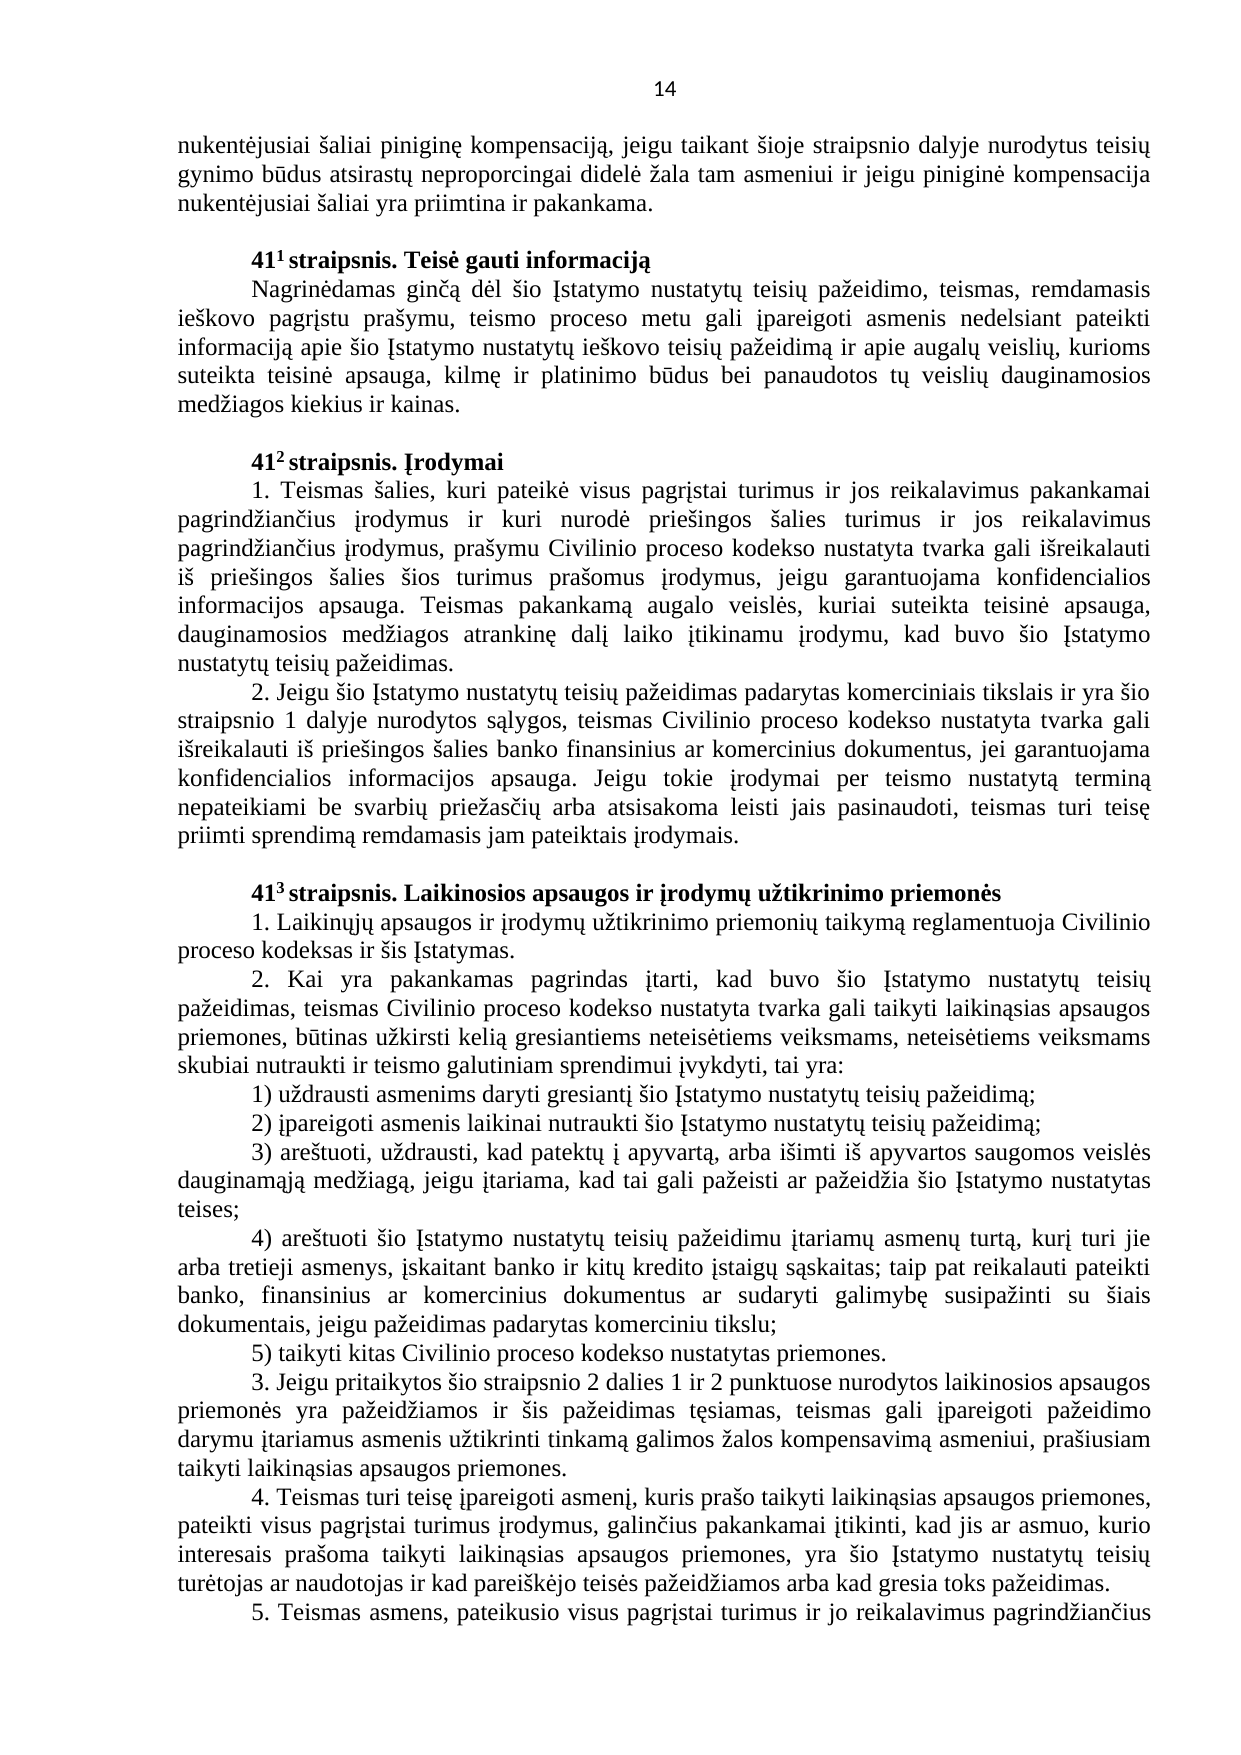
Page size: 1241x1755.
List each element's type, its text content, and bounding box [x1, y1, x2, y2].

text 1. Teismas šalies, kuri pateikė visus pagrįstai turimus ir jos reikalavimus pakankamai pagrindžiančius įrodymus ir kuri nurodė priešingos šalies turimus ir jos reikalavimus pagrindžiančius įrodymus, prašymu Civilinio proceso kodekso nustatyta tvarka gali išreikalauti iš priešingos šalies šios turimus prašomus įrodymus, jeigu garantuojama konfidencialios informacijos apsauga. Teismas pakankamą augalo veislės, kuriai suteikta teisinė apsauga, dauginamosios medžiagos atrankinę dalį laiko įtikinamu įrodymu, kad buvo šio Įstatymo nustatytų teisių pažeidimas. [177, 476, 1152, 677]
text 2. Jeigu šio Įstatymo nustatytų teisių pažeidimas padarytas komerciniais tikslais ir yra šio straipsnio 1 dalyje nurodytos sąlygos, teismas Civilinio proceso kodekso nustatyta tvarka gali išreikalauti iš priešingos šalies banko finansinius ar komercinius dokumentus, jei garantuojama konfidencialios informacijos apsauga. Jeigu tokie įrodymai per teismo nustatytą terminą nepateikiami be svarbių priežasčių arba atsisakoma leisti jais pasinaudoti, teismas turi teisę priimti sprendimą remdamasis jam pateiktais įrodymais. [177, 677, 1152, 849]
text 1. Laikinųjų apsaugos ir įrodymų užtikrinimo priemonių taikymą reglamentuoja Civilinio proceso kodeksas ir šis Įstatymas. [177, 907, 1152, 964]
text 5. Teismas asmens, pateikusio visus pagrįstai turimus ir jo reikalavimus pagrindžiančius [177, 1597, 1152, 1626]
text 411 straipsnis. Teisė gauti informaciją [177, 246, 1152, 274]
text 5) taikyti kitas Civilinio proceso kodekso nustatytas priemones. [177, 1338, 1152, 1367]
text 4. Teismas turi teisę įpareigoti asmenį, kuris prašo taikyti laikinąsias apsaugos priemones, pateikti visus pagrįstai turimus įrodymus, galinčius pakankamai įtikinti, kad jis ar asmuo, kurio interesais prašoma taikyti laikinąsias apsaugos priemones, yra šio Įstatymo nustatytų teisių turėtojas ar naudotojas ir kad pareiškėjo teisės pažeidžiamos arba kad gresia toks pažeidimas. [177, 1482, 1152, 1597]
text Nagrinėdamas ginčą dėl šio Įstatymo nustatytų teisių pažeidimo, teismas, remdamasis ieškovo pagrįstu prašymu, teismo proceso metu gali įpareigoti asmenis nedelsiant pateikti informaciją apie šio Įstatymo nustatytų ieškovo teisių pažeidimą ir apie augalų veislių, kurioms suteikta teisinė apsauga, kilmę ir platinimo būdus bei panaudotos tų veislių dauginamosios medžiagos kiekius ir kainas. [177, 274, 1152, 418]
text 3) areštuoti, uždrausti, kad patektų į apyvartą, arba išimti iš apyvartos saugomos veislės dauginamąją medžiagą, jeigu įtariama, kad tai gali pažeisti ar pažeidžia šio Įstatymo nustatytas teises; [177, 1137, 1152, 1223]
text 413 straipsnis. Laikinosios apsaugos ir įrodymų užtikrinimo priemonės [177, 878, 1152, 907]
text 2) įpareigoti asmenis laikinai nutraukti šio Įstatymo nustatytų teisių pažeidimą; [177, 1108, 1152, 1137]
text 4) areštuoti šio Įstatymo nustatytų teisių pažeidimu įtariamų asmenų turtą, kurį turi jie arba tretieji asmenys, įskaitant banko ir kitų kredito įstaigų sąskaitas; taip pat reikalauti pateikti banko, finansinius ar komercinius dokumentus ar sudaryti galimybę susipažinti su šiais dokumentais, jeigu pažeidimas padarytas komerciniu tikslu; [177, 1223, 1152, 1338]
text 2. Kai yra pakankamas pagrindas įtarti, kad buvo šio Įstatymo nustatytų teisių pažeidimas, teismas Civilinio proceso kodekso nustatyta tvarka gali taikyti laikinąsias apsaugos priemones, būtinas užkirsti kelią gresiantiems neteisėtiems veiksmams, neteisėtiems veiksmams skubiai nutraukti ir teismo galutiniam sprendimui įvykdyti, tai yra: [177, 964, 1152, 1079]
text 1) uždrausti asmenims daryti gresiantį šio Įstatymo nustatytų teisių pažeidimą; [177, 1079, 1152, 1108]
text 3. Jeigu pritaikytos šio straipsnio 2 dalies 1 ir 2 punktuose nurodytos laikinosios apsaugos priemonės yra pažeidžiamos ir šis pažeidimas tęsiamas, teismas gali įpareigoti pažeidimo darymu įtariamus asmenis užtikrinti tinkamą galimos žalos kompensavimą asmeniui, prašiusiam taikyti laikinąsias apsaugos priemones. [177, 1367, 1152, 1482]
text nukentėjusiai šaliai piniginę kompensaciją, jeigu taikant šioje straipsnio dalyje nurodytus teisių gynimo būdus atsirastų neproporcingai didelė žala tam asmeniui ir jeigu piniginė kompensacija nukentėjusiai šaliai yra priimtina ir pakankama. [177, 131, 1152, 217]
text 412 straipsnis. Įrodymai [177, 447, 1152, 476]
